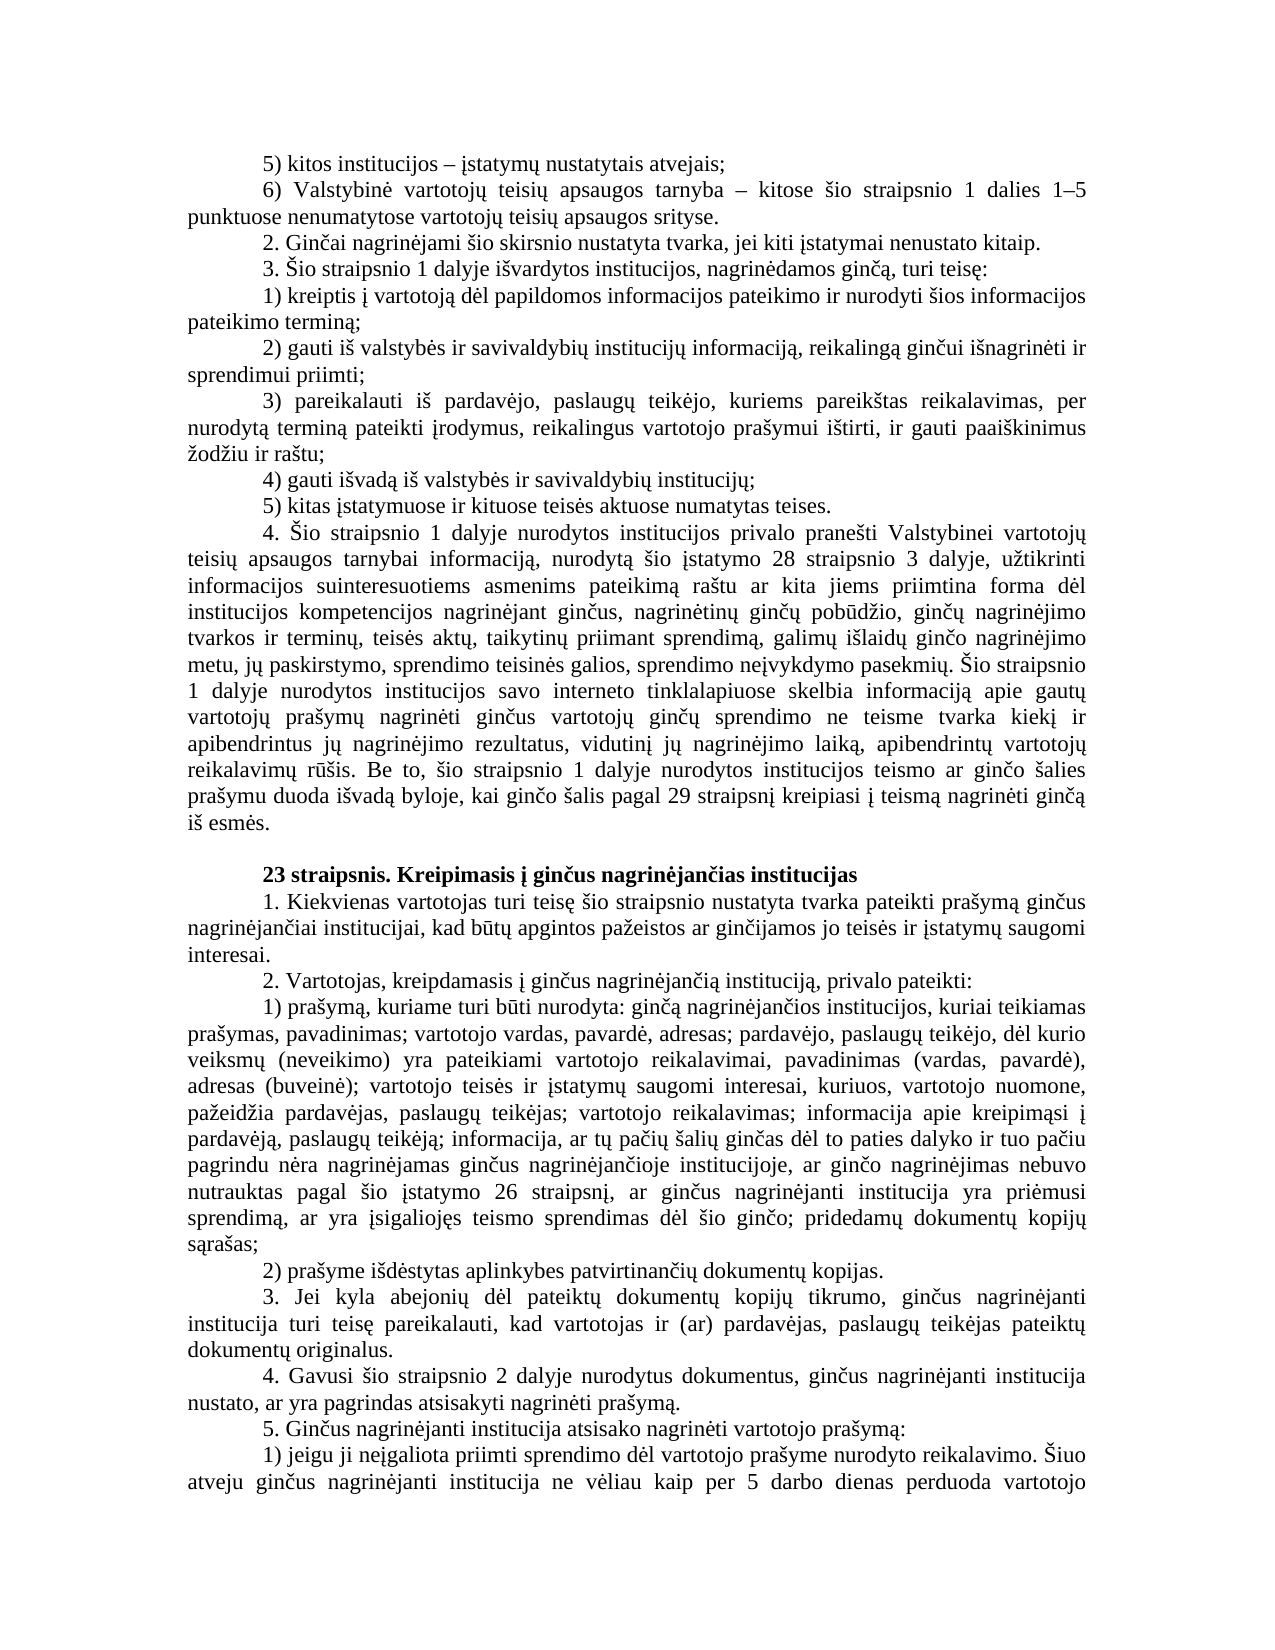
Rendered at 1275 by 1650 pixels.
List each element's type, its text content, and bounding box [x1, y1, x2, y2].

text 3. Jei kyla abejonių dėl pateiktų dokumentų kopijų tikrumo, ginčus nagrinėjanti institucija turi teisę pareikalauti, kad vartotojas ir (ar) pardavėjas, paslaugų teikėjas pateiktų dokumentų originalus. [187, 1283, 1087, 1362]
text 4. Gavusi šio straipsnio 2 dalyje nurodytus dokumentus, ginčus nagrinėjanti institucija nustato, ar yra pagrindas atsisakyti nagrinėti prašymą. [187, 1362, 1087, 1415]
text 5) kitos institucijos – įstatymų nustatytais atvejais; [187, 150, 1087, 176]
text 2) prašyme išdėstytas aplinkybes patvirtinančių dokumentų kopijas. [187, 1257, 1087, 1283]
text 5. Ginčus nagrinėjanti institucija atsisako nagrinėti vartotojo prašymą: [187, 1415, 1087, 1441]
text 6) Valstybinė vartotojų teisių apsaugos tarnyba – kitose šio straipsnio 1 dalies 1–5 punktuose nenumatytose vartotojų teisių apsaugos srityse. [187, 176, 1087, 229]
text 4. Šio straipsnio 1 dalyje nurodytos institucijos privalo pranešti Valstybinei vartotojų teisių apsaugos tarnybai informaciją, nurodytą šio įstatymo 28 straipsnio 3 dalyje, užtikrinti informacijos suinteresuotiems asmenims pateikimą raštu ar kita jiems priimtina forma dėl institucijos kompetencijos nagrinėjant ginčus, nagrinėtinų ginčų pobūdžio, ginčų nagrinėjimo tvarkos ir terminų, teisės aktų, taikytinų priimant sprendimą, galimų išlaidų ginčo nagrinėjimo metu, jų paskirstymo, sprendimo teisinės galios, sprendimo neįvykdymo pasekmių. Šio straipsnio 1 dalyje nurodytos institucijos savo interneto tinklalapiuose skelbia informaciją apie gautų vartotojų prašymų nagrinėti ginčus vartotojų ginčų sprendimo ne teisme tvarka kiekį ir apibendrintus jų nagrinėjimo rezultatus, vidutinį jų nagrinėjimo laiką, apibendrintų vartotojų reikalavimų rūšis. Be to, šio straipsnio 1 dalyje nurodytos institucijos teismo ar ginčo šalies prašymu duoda išvadą byloje, kai ginčo šalis pagal 29 straipsnį kreipiasi į teismą nagrinėti ginčą iš esmės. [187, 519, 1087, 835]
text 1) kreiptis į vartotoją dėl papildomos informacijos pateikimo ir nurodyti šios informacijos pateikimo terminą; [187, 282, 1087, 334]
text 23 straipsnis. Kreipimasis į ginčus nagrinėjančias institucijas [187, 862, 1087, 888]
text 2. Vartotojas, kreipdamasis į ginčus nagrinėjančią instituciją, privalo pateikti: [187, 967, 1087, 993]
text 5) kitas įstatymuose ir kituose teisės aktuose numatytas teises. [187, 493, 1087, 519]
text 3) pareikalauti iš pardavėjo, paslaugų teikėjo, kuriems pareikštas reikalavimas, per nurodytą terminą pateikti įrodymus, reikalingus vartotojo prašymui ištirti, ir gauti paaiškinimus žodžiu ir raštu; [187, 387, 1087, 466]
text 1) prašymą, kuriame turi būti nurodyta: ginčą nagrinėjančios institucijos, kuriai teikiamas prašymas, pavadinimas; vartotojo vardas, pavardė, adresas; pardavėjo, paslaugų teikėjo, dėl kurio veiksmų (neveikimo) yra pateikiami vartotojo reikalavimai, pavadinimas (vardas, pavardė), adresas (buveinė); vartotojo teisės ir įstatymų saugomi interesai, kuriuos, vartotojo nuomone, pažeidžia pardavėjas, paslaugų teikėjas; vartotojo reikalavimas; informacija apie kreipimąsi į pardavėją, paslaugų teikėją; informacija, ar tų pačių šalių ginčas dėl to paties dalyko ir tuo pačiu pagrindu nėra nagrinėjamas ginčus nagrinėjančioje institucijoje, ar ginčo nagrinėjimas nebuvo nutrauktas pagal šio įstatymo 26 straipsnį, ar ginčus nagrinėjanti institucija yra priėmusi sprendimą, ar yra įsigaliojęs teismo sprendimas dėl šio ginčo; pridedamų dokumentų kopijų sąrašas; [187, 993, 1087, 1257]
text 2) gauti iš valstybės ir savivaldybių institucijų informaciją, reikalingą ginčui išnagrinėti ir sprendimui priimti; [187, 334, 1087, 387]
text 1) jeigu ji neįgaliota priimti sprendimo dėl vartotojo prašyme nurodyto reikalavimo. Šiuo atveju ginčus nagrinėjanti institucija ne vėliau kaip per 5 darbo dienas perduoda vartotojo [187, 1441, 1087, 1494]
text 3. Šio straipsnio 1 dalyje išvardytos institucijos, nagrinėdamos ginčą, turi teisę: [187, 255, 1087, 282]
text 1. Kiekvienas vartotojas turi teisę šio straipsnio nustatyta tvarka pateikti prašymą ginčus nagrinėjančiai institucijai, kad būtų apgintos pažeistos ar ginčijamos jo teisės ir įstatymų saugomi interesai. [187, 888, 1087, 967]
text 2. Ginčai nagrinėjami šio skirsnio nustatyta tvarka, jei kiti įstatymai nenustato kitaip. [187, 229, 1087, 255]
text 4) gauti išvadą iš valstybės ir savivaldybių institucijų; [187, 466, 1087, 493]
